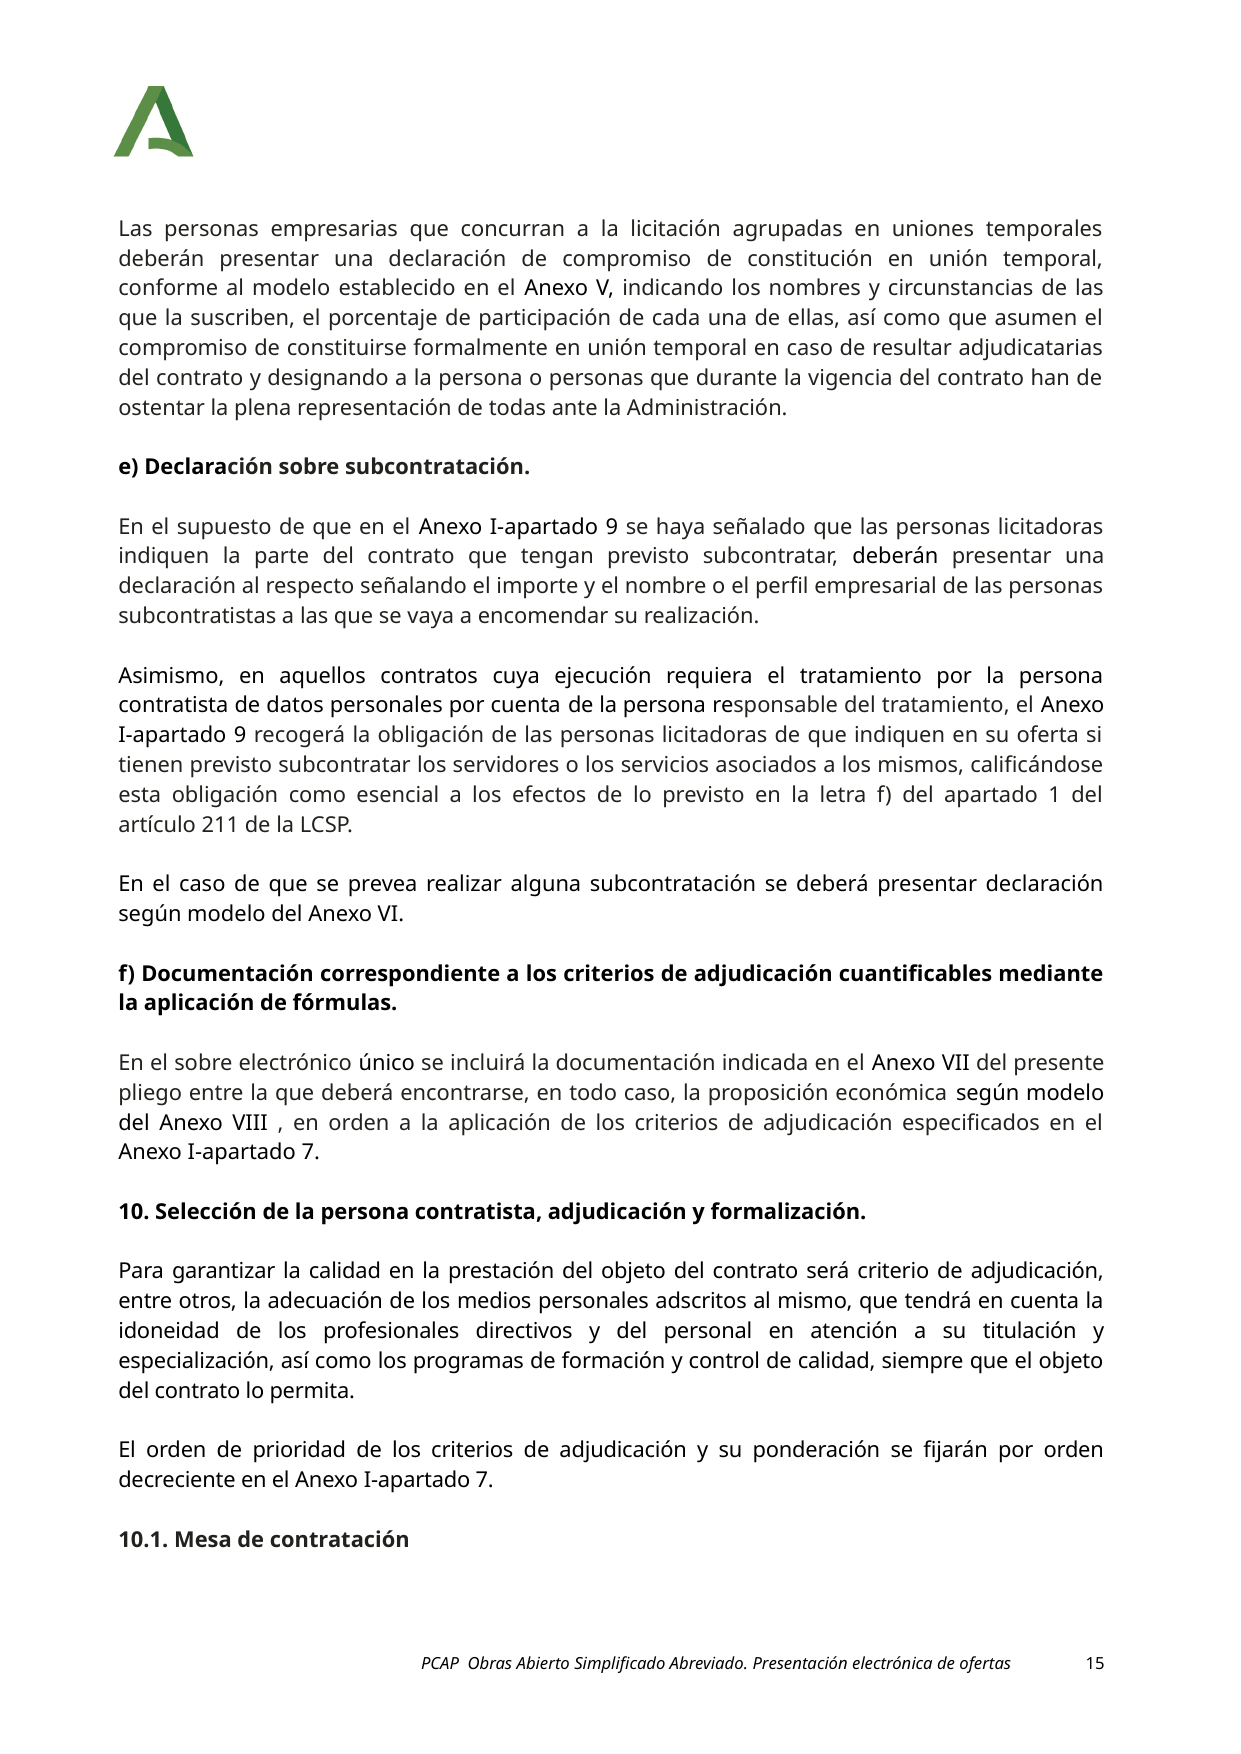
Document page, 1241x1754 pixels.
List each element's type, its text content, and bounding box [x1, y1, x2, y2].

picture [109, 81, 198, 161]
text e) Declaración sobre subcontratación. [118, 451, 1104, 481]
text 10. Selección de la persona contratista, adjudicación y formalización. [118, 1196, 1104, 1226]
text f) Documentación correspondiente a los criterios de adjudicación cuantificables mediante la aplicación de fórmulas. [118, 957, 1104, 1017]
text En el supuesto de que en el Anexo I-apartado 9 se haya señalado que las personas licitadoras indiquen la parte del contrato que tengan previsto subcontratar, deberán presentar una declaración al respecto señalando el importe y el nombre o el perfil empresarial de las personas subcontratistas a las que se vaya a encomendar su realización. [118, 511, 1104, 630]
text Asimismo, en aquellos contratos cuya ejecución requiera el tratamiento por la persona contratista de datos personales por cuenta de la persona responsable del tratamiento, el Anexo I-apartado 9 recogerá la obligación de las personas licitadoras de que indiquen en su oferta si tienen previsto subcontratar los servidores o los servicios asociados a los mismos, calificándose esta obligación como esencial a los efectos de lo previsto en la letra f) del apartado 1 del artículo 211 de la LCSP. [118, 659, 1104, 838]
text En el caso de que se prevea realizar alguna subcontratación se deberá presentar declaración según modelo del Anexo VI. [118, 868, 1104, 928]
text Para garantizar la calidad en la prestación del objeto del contrato será criterio de adjudicación, entre otros, la adecuación de los medios personales adscritos al mismo, que tendrá en cuenta la idoneidad de los profesionales directivos y del personal en atención a su titulación y especialización, así como los programas de formación y control de calidad, siempre que el objeto del contrato lo permita. [118, 1255, 1104, 1404]
text 10.1. Mesa de contratación [118, 1523, 1104, 1553]
text Las personas empresarias que concurran a la licitación agrupadas en uniones temporales deberán presentar una declaración de compromiso de constitución en unión temporal, conforme al modelo establecido en el Anexo V, indicando los nombres y circunstancias de las que la suscriben, el porcentaje de participación de cada una de ellas, así como que asumen el compromiso de constituirse formalmente en unión temporal en caso de resultar adjudicatarias del contrato y designando a la persona o personas que durante la vigencia del contrato han de ostentar la plena representación de todas ante la Administración. [118, 213, 1104, 421]
text En el sobre electrónico único se incluirá la documentación indicada en el Anexo VII del presente pliego entre la que deberá encontrarse, en todo caso, la proposición económica según modelo del Anexo VIII , en orden a la aplicación de los criterios de adjudicación especificados en el Anexo I-apartado 7. [118, 1047, 1104, 1166]
text El orden de prioridad de los criterios de adjudicación y su ponderación se fijarán por orden decreciente en el Anexo I-apartado 7. [118, 1434, 1104, 1494]
